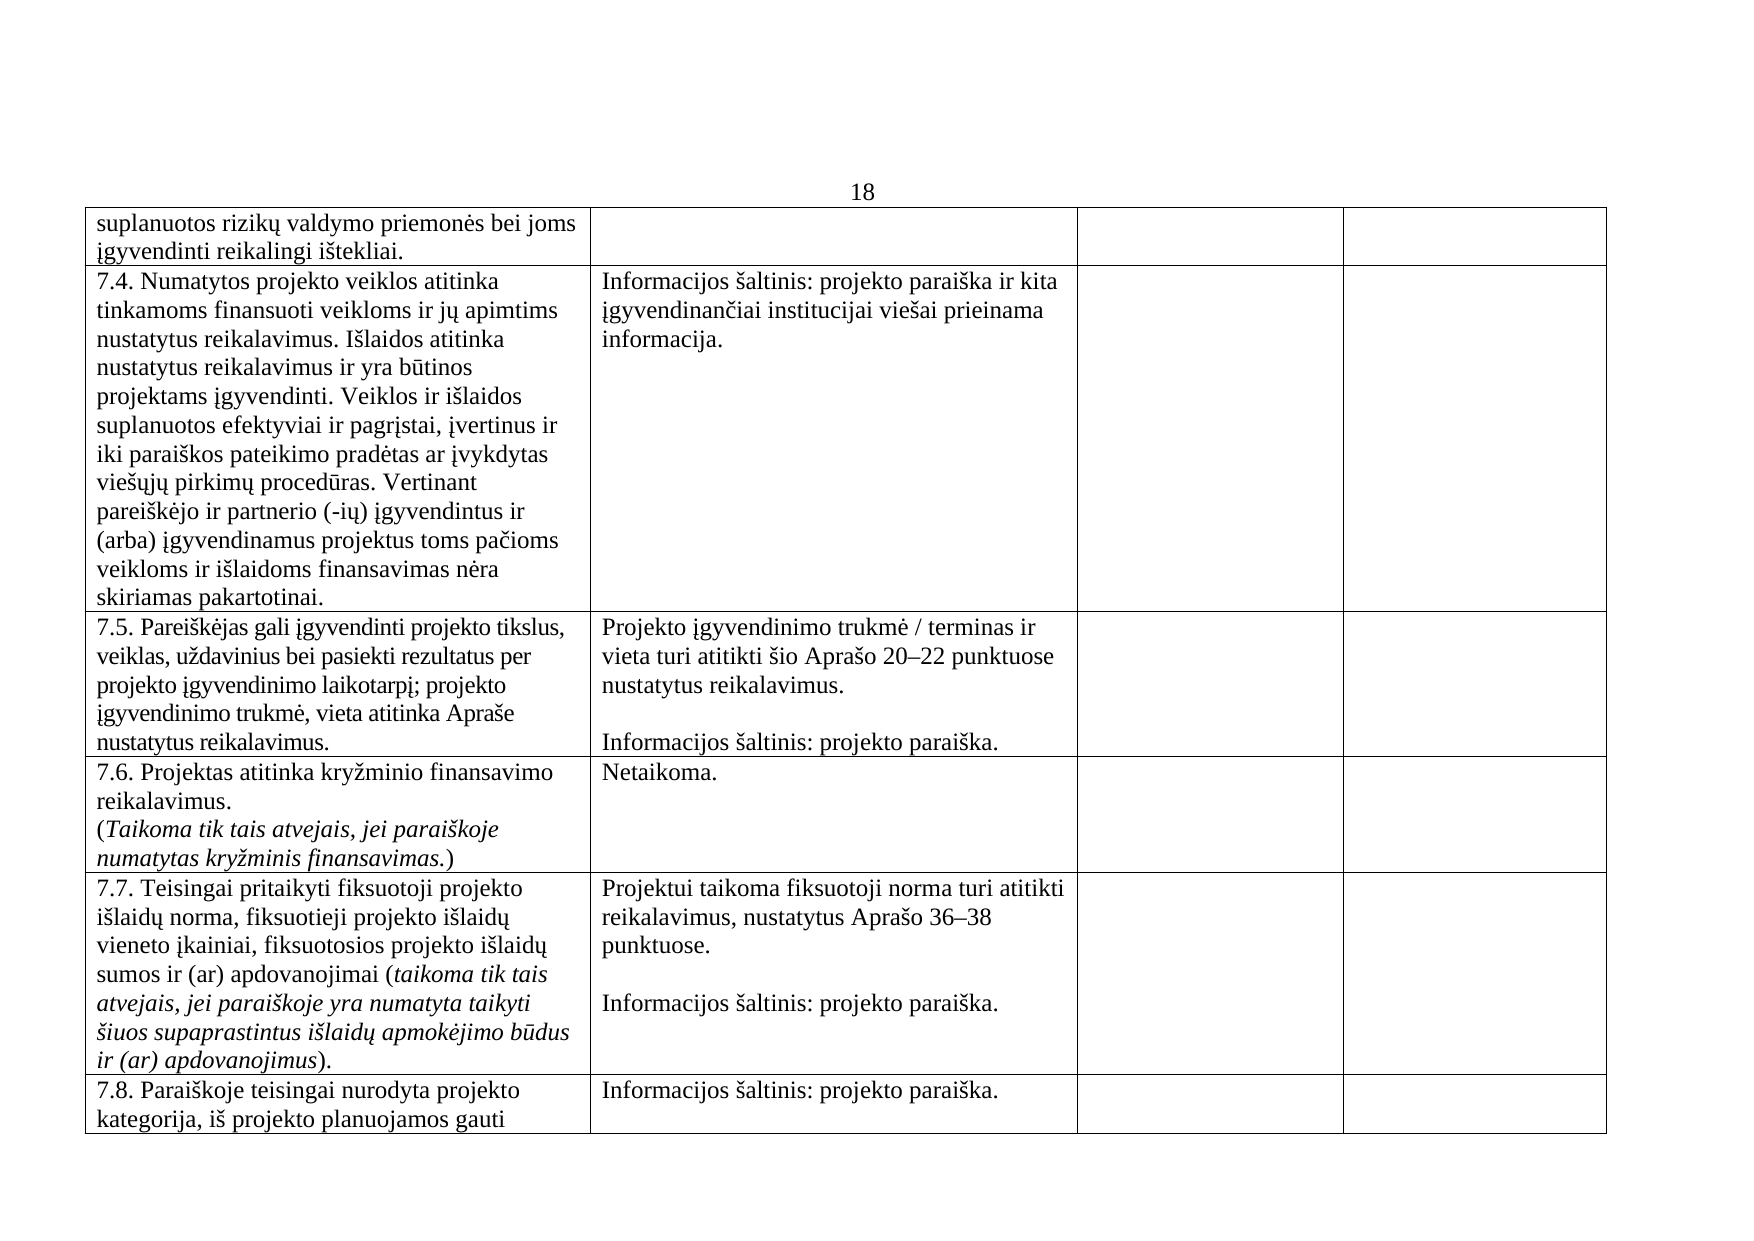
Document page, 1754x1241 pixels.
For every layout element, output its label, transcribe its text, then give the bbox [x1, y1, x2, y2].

table_cell [1344, 873, 1606, 1074]
table_cell [1078, 873, 1343, 1074]
table_cell 7.6. Projektas atitinka kryžminio finansavimo reikalavimus. (Taikoma tik tais atvejais, jei paraiškoje numatytas kryžminis finansavimas.) [86, 757, 590, 872]
table_cell [1344, 1075, 1606, 1133]
table_cell [591, 208, 1077, 265]
table_cell [1344, 612, 1606, 756]
table_cell [1344, 208, 1606, 265]
table_cell Informacijos šaltinis: projekto paraiška. [591, 1075, 1077, 1133]
table_cell [1078, 266, 1343, 611]
table_cell Projekto įgyvendinimo trukmė / terminas ir vieta turi atitikti šio Aprašo 20–22 punktuose nustatytus reikalavimus. Informacijos šaltinis: projekto paraiška. [591, 612, 1077, 756]
table_cell [1344, 757, 1606, 872]
table_cell 7.4. Numatytos projekto veiklos atitinka tinkamoms finansuoti veikloms ir jų apimtims nustatytus reikalavimus. Išlaidos atitinka nustatytus reikalavimus ir yra būtinos projektams įgyvendinti. Veiklos ir išlaidos suplanuotos efektyviai ir pagrįstai, įvertinus ir iki paraiškos pateikimo pradėtas ar įvykdytas viešųjų pirkimų procedūras. Vertinant pareiškėjo ir partnerio (-ių) įgyvendintus ir (arba) įgyvendinamus projektus toms pačioms veikloms ir išlaidoms finansavimas nėra skiriamas pakartotinai. [86, 266, 590, 611]
table_cell suplanuotos rizikų valdymo priemonės bei joms įgyvendinti reikalingi ištekliai. [86, 208, 590, 265]
table_cell Netaikoma. [591, 757, 1077, 872]
table_cell [1078, 757, 1343, 872]
table_cell 7.8. Paraiškoje teisingai nurodyta projekto kategorija, iš projekto planuojamos gauti [86, 1075, 590, 1133]
table_cell [1344, 266, 1606, 611]
table_cell Informacijos šaltinis: projekto paraiška ir kita įgyvendinančiai institucijai viešai prieinama informacija. [591, 266, 1077, 611]
table_cell Projektui taikoma fiksuotoji norma turi atitikti reikalavimus, nustatytus Aprašo 36–38 punktuose. Informacijos šaltinis: projekto paraiška. [591, 873, 1077, 1074]
table_cell [1078, 208, 1343, 265]
table_cell [1078, 1075, 1343, 1133]
table_cell 7.5. Pareiškėjas gali įgyvendinti projekto tikslus, veiklas, uždavinius bei pasiekti rezultatus per projekto įgyvendinimo laikotarpį; projekto įgyvendinimo trukmė, vieta atitinka Apraše nustatytus reikalavimus. [86, 612, 590, 756]
table_cell [1078, 612, 1343, 756]
table_cell 7.7. Teisingai pritaikyti fiksuotoji projekto išlaidų norma, fiksuotieji projekto išlaidų vieneto įkainiai, fiksuotosios projekto išlaidų sumos ir (ar) apdovanojimai (taikoma tik tais atvejais, jei paraiškoje yra numatyta taikyti šiuos supaprastintus išlaidų apmokėjimo būdus ir (ar) apdovanojimus). [86, 873, 590, 1074]
